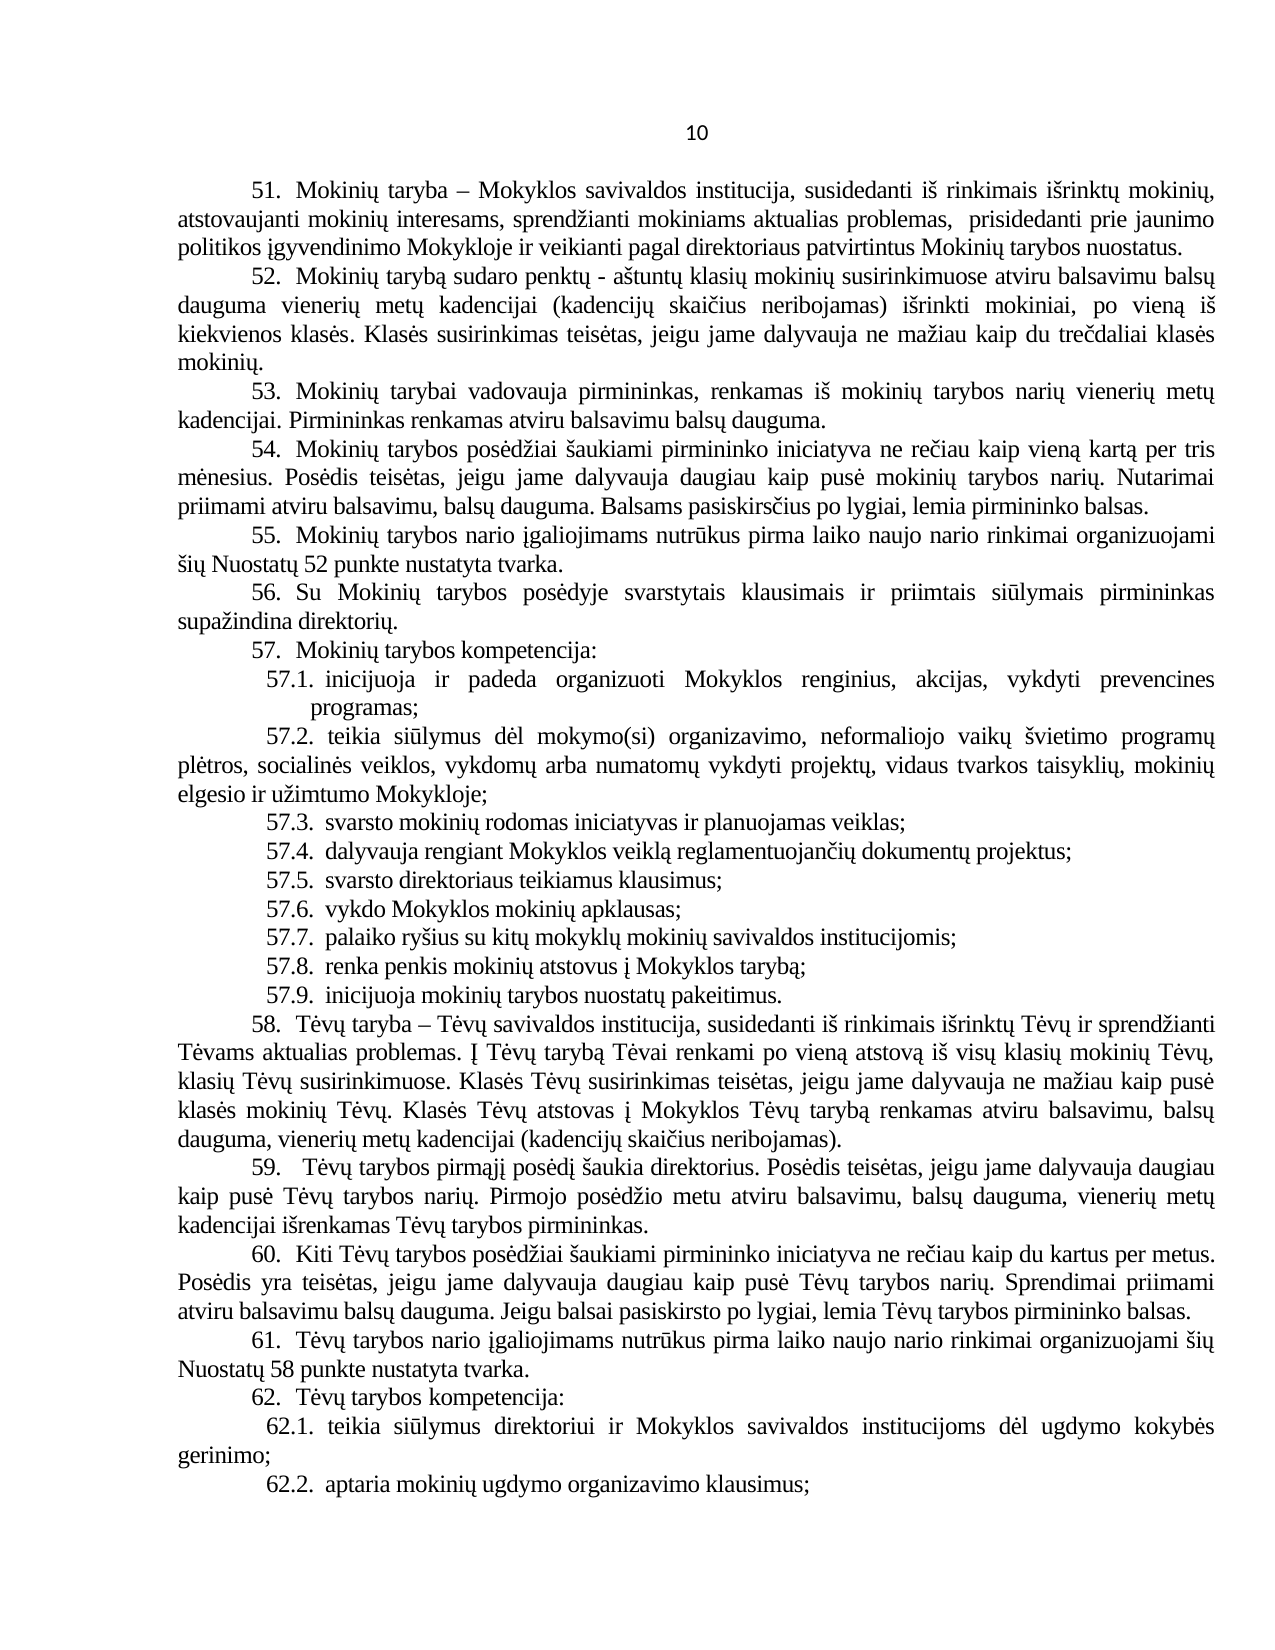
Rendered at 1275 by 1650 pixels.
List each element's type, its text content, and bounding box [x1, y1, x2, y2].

text 57.7. palaiko ryšius su kitų mokyklų mokinių savivaldos institucijomis; [266, 922, 1216, 951]
text 57.8. renka penkis mokinių atstovus į Mokyklos tarybą; [266, 951, 1216, 980]
text 60. Kiti Tėvų tarybos posėdžiai šaukiami pirmininko iniciatyva ne rečiau kaip du kartus per metus. Posėdis yra teisėtas, jeigu jame dalyvauja daugiau kaip pusė Tėvų tarybos narių. Sprendimai priimami atviru balsavimu balsų dauguma. Jeigu balsai pasiskirsto po lygiai, lemia Tėvų tarybos pirmininko balsas. [177, 1239, 1216, 1325]
text 57.1. inicijuoja ir padeda organizuoti Mokyklos renginius, akcijas, vykdyti prevencines programas; [266, 664, 1216, 721]
text 57.6. vykdo Mokyklos mokinių apklausas; [266, 894, 1216, 922]
text 57. Mokinių tarybos kompetencija: [177, 635, 1216, 664]
text 62.2. aptaria mokinių ugdymo organizavimo klausimus; [266, 1469, 1216, 1497]
text 57.2. teikia siūlymus dėl mokymo(si) organizavimo, neformaliojo vaikų švietimo programų plėtros, socialinės veiklos, vykdomų arba numatomų vykdyti projektų, vidaus tvarkos taisyklių, mokinių elgesio ir užimtumo Mokykloje; [177, 721, 1216, 807]
text 53. Mokinių tarybai vadovauja pirmininkas, renkamas iš mokinių tarybos narių vienerių metų kadencijai. Pirmininkas renkamas atviru balsavimu balsų dauguma. [177, 376, 1216, 434]
text 56. Su Mokinių tarybos posėdyje svarstytais klausimais ir priimtais siūlymais pirmininkas supažindina direktorių. [177, 577, 1216, 635]
text 52. Mokinių tarybą sudaro penktų - aštuntų klasių mokinių susirinkimuose atviru balsavimu balsų dauguma vienerių metų kadencijai (kadencijų skaičius neribojamas) išrinkti mokiniai, po vieną iš kiekvienos klasės. Klasės susirinkimas teisėtas, jeigu jame dalyvauja ne mažiau kaip du trečdaliai klasės mokinių. [177, 261, 1216, 376]
text 51. Mokinių taryba – Mokyklos savivaldos institucija, susidedanti iš rinkimais išrinktų mokinių, atstovaujanti mokinių interesams, sprendžianti mokiniams aktualias problemas, prisidedanti prie jaunimo politikos įgyvendinimo Mokykloje ir veikianti pagal direktoriaus patvirtintus Mokinių tarybos nuostatus. [177, 175, 1216, 261]
text 54. Mokinių tarybos posėdžiai šaukiami pirmininko iniciatyva ne rečiau kaip vieną kartą per tris mėnesius. Posėdis teisėtas, jeigu jame dalyvauja daugiau kaip pusė mokinių tarybos narių. Nutarimai priimami atviru balsavimu, balsų dauguma. Balsams pasiskirsčius po lygiai, lemia pirmininko balsas. [177, 434, 1216, 520]
text 57.5. svarsto direktoriaus teikiamus klausimus; [266, 865, 1216, 894]
text 61. Tėvų tarybos nario įgaliojimams nutrūkus pirma laiko naujo nario rinkimai organizuojami šių Nuostatų 58 punkte nustatyta tvarka. [177, 1325, 1216, 1382]
text 57.9. inicijuoja mokinių tarybos nuostatų pakeitimus. [266, 980, 1216, 1009]
text 55. Mokinių tarybos nario įgaliojimams nutrūkus pirma laiko naujo nario rinkimai organizuojami šių Nuostatų 52 punkte nustatyta tvarka. [177, 520, 1216, 577]
text 62. Tėvų tarybos kompetencija: [177, 1382, 1216, 1411]
text 57.4. dalyvauja rengiant Mokyklos veiklą reglamentuojančių dokumentų projektus; [266, 836, 1216, 865]
text 58. Tėvų taryba – Tėvų savivaldos institucija, susidedanti iš rinkimais išrinktų Tėvų ir sprendžianti Tėvams aktualias problemas. Į Tėvų tarybą Tėvai renkami po vieną atstovą iš visų klasių mokinių Tėvų, klasių Tėvų susirinkimuose. Klasės Tėvų susirinkimas teisėtas, jeigu jame dalyvauja ne mažiau kaip pusė klasės mokinių Tėvų. Klasės Tėvų atstovas į Mokyklos Tėvų tarybą renkamas atviru balsavimu, balsų dauguma, vienerių metų kadencijai (kadencijų skaičius neribojamas). [177, 1009, 1216, 1152]
text 59. Tėvų tarybos pirmąjį posėdį šaukia direktorius. Posėdis teisėtas, jeigu jame dalyvauja daugiau kaip pusė Tėvų tarybos narių. Pirmojo posėdžio metu atviru balsavimu, balsų dauguma, vienerių metų kadencijai išrenkamas Tėvų tarybos pirmininkas. [177, 1152, 1216, 1239]
text 57.3. svarsto mokinių rodomas iniciatyvas ir planuojamas veiklas; [266, 807, 1216, 836]
text 62.1. teikia siūlymus direktoriui ir Mokyklos savivaldos institucijoms dėl ugdymo kokybės gerinimo; [177, 1411, 1216, 1469]
